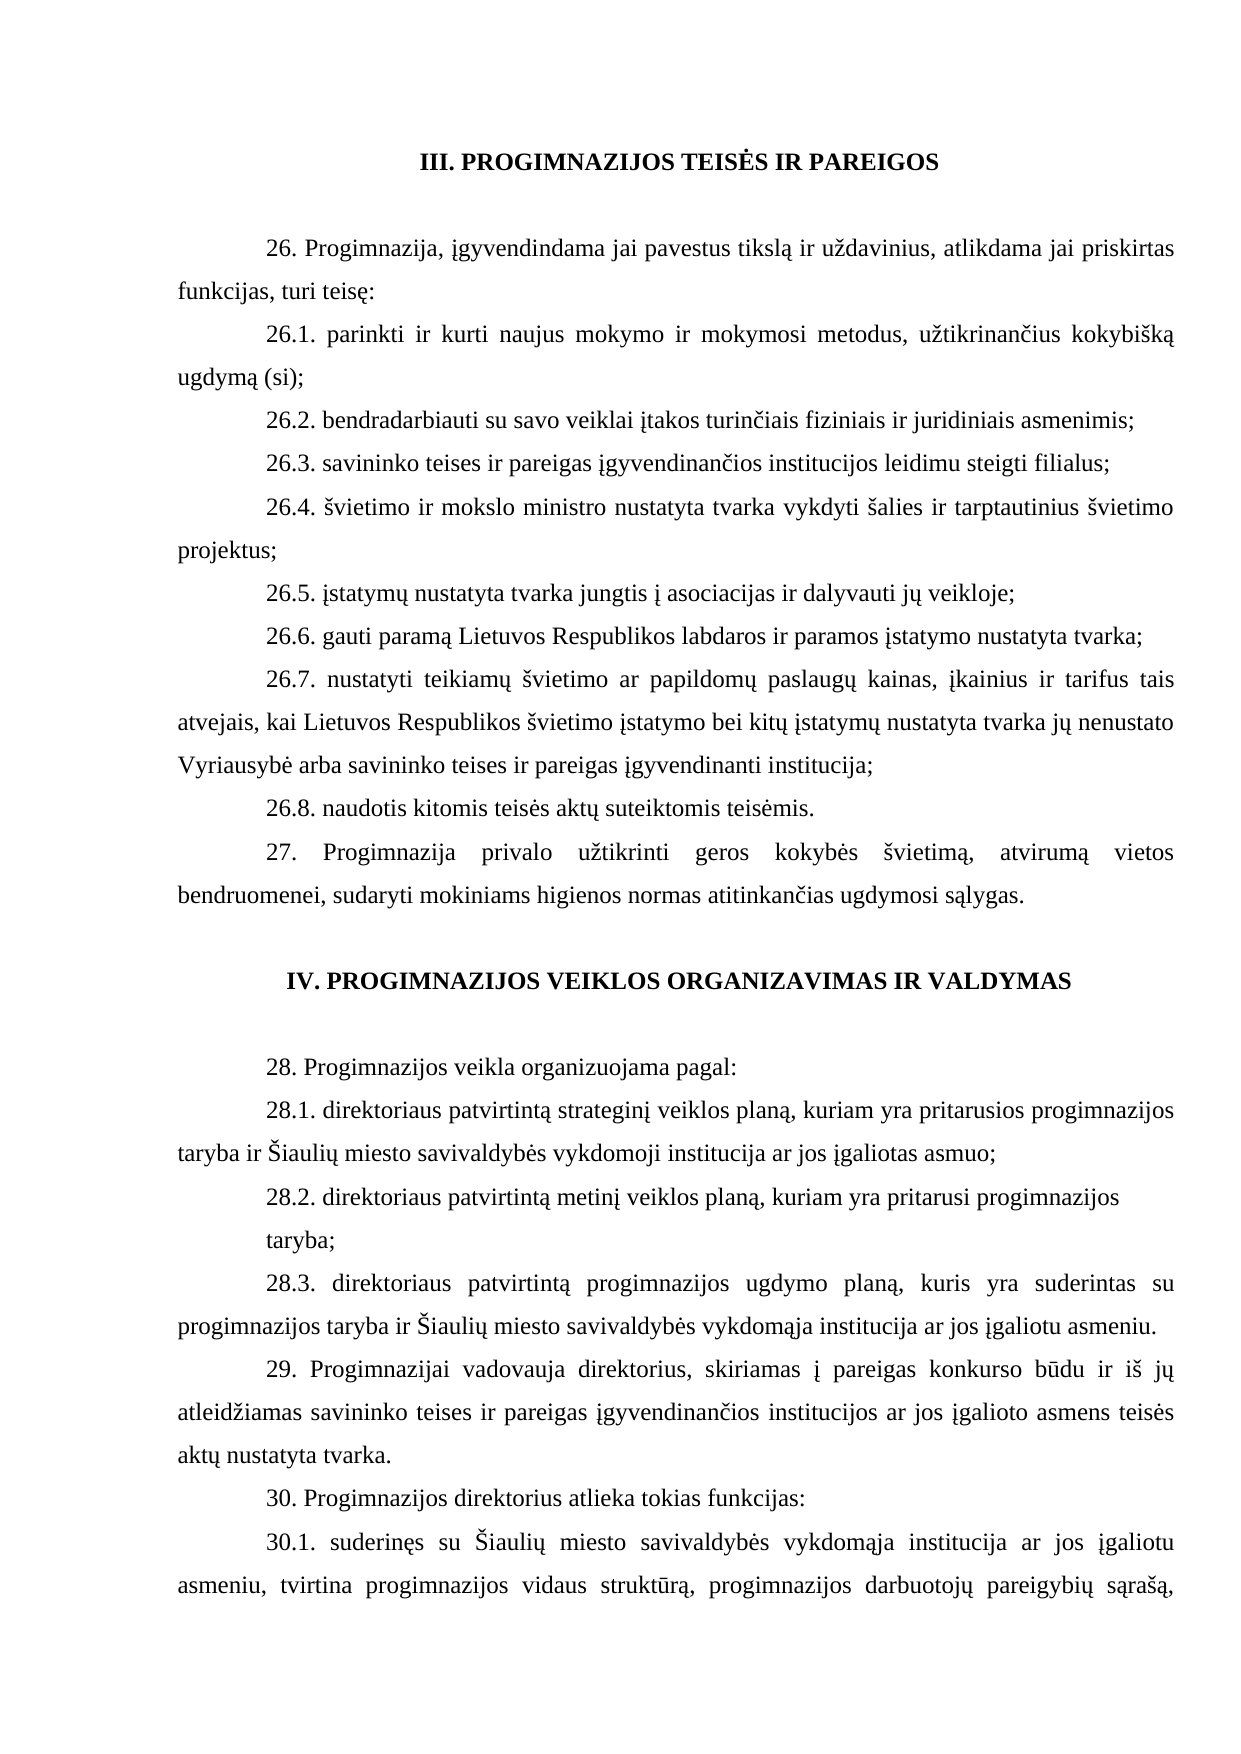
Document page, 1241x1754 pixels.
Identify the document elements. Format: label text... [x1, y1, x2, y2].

text 29. Progimnazijai vadovauja direktorius, skiriamas į pareigas konkurso būdu ir iš jų atleidžiamas savininko teises ir pareigas įgyvendinančios institucijos ar jos įgalioto asmens teisės aktų nustatyta tvarka. [177, 1354, 1175, 1469]
text III. PROGIMNAZIJOS TEISĖS IR PAREIGOS [177, 147, 1181, 175]
text 30. Progimnazijos direktorius atlieka tokias funkcijas: [177, 1483, 1181, 1512]
text 30.1. suderinęs su Šiaulių miesto savivaldybės vykdomąja institucija ar jos įgaliotu asmeniu, tvirtina progimnazijos vidaus struktūrą, progimnazijos darbuotojų pareigybių sąrašą, [177, 1527, 1175, 1598]
text 28.1. direktoriaus patvirtintą strateginį veiklos planą, kuriam yra pritarusios progimnazijos taryba ir Šiaulių miesto savivaldybės vykdomoji institucija ar jos įgaliotas asmuo; [177, 1095, 1175, 1167]
text 28.3. direktoriaus patvirtintą progimnazijos ugdymo planą, kuris yra suderintas su progimnazijos taryba ir Šiaulių miesto savivaldybės vykdomąja institucija ar jos įgaliotu asmeniu. [177, 1268, 1175, 1340]
text 26.8. naudotis kitomis teisės aktų suteiktomis teisėmis. [177, 793, 1181, 822]
text 26.1. parinkti ir kurti naujus mokymo ir mokymosi metodus, užtikrinančius kokybišką ugdymą (si); [177, 319, 1175, 391]
text 26.3. savininko teises ir pareigas įgyvendinančios institucijos leidimu steigti filialus; [177, 448, 1181, 477]
text 26.5. įstatymų nustatyta tvarka jungtis į asociacijas ir dalyvauti jų veikloje; [177, 578, 1181, 607]
text taryba; [177, 1225, 1181, 1253]
text 27. Progimnazija privalo užtikrinti geros kokybės švietimą, atvirumą vietos bendruomenei, sudaryti mokiniams higienos normas atitinkančias ugdymosi sąlygas. [177, 837, 1175, 908]
text 26.6. gauti paramą Lietuvos Respublikos labdaros ir paramos įstatymo nustatyta tvarka; [177, 621, 1181, 650]
text 26. Progimnazija, įgyvendindama jai pavestus tikslą ir uždavinius, atlikdama jai priskirtas funkcijas, turi teisę: [177, 233, 1175, 305]
text 26.7. nustatyti teikiamų švietimo ar papildomų paslaugų kainas, įkainius ir tarifus tais atvejais, kai Lietuvos Respublikos švietimo įstatymo bei kitų įstatymų nustatyta tvarka jų nenustato Vyriausybė arba savininko teises ir pareigas įgyvendinanti institucija; [177, 664, 1175, 779]
text 26.2. bendradarbiauti su savo veiklai įtakos turinčiais fiziniais ir juridiniais asmenimis; [177, 405, 1181, 434]
text IV. PROGIMNAZIJOS VEIKLOS ORGANIZAVIMAS IR VALDYMAS [177, 966, 1181, 995]
text 28.2. direktoriaus patvirtintą metinį veiklos planą, kuriam yra pritarusi progimnazijos [177, 1182, 1181, 1210]
text 26.4. švietimo ir mokslo ministro nustatyta tvarka vykdyti šalies ir tarptautinius švietimo projektus; [177, 492, 1175, 563]
text 28. Progimnazijos veikla organizuojama pagal: [177, 1052, 1181, 1081]
